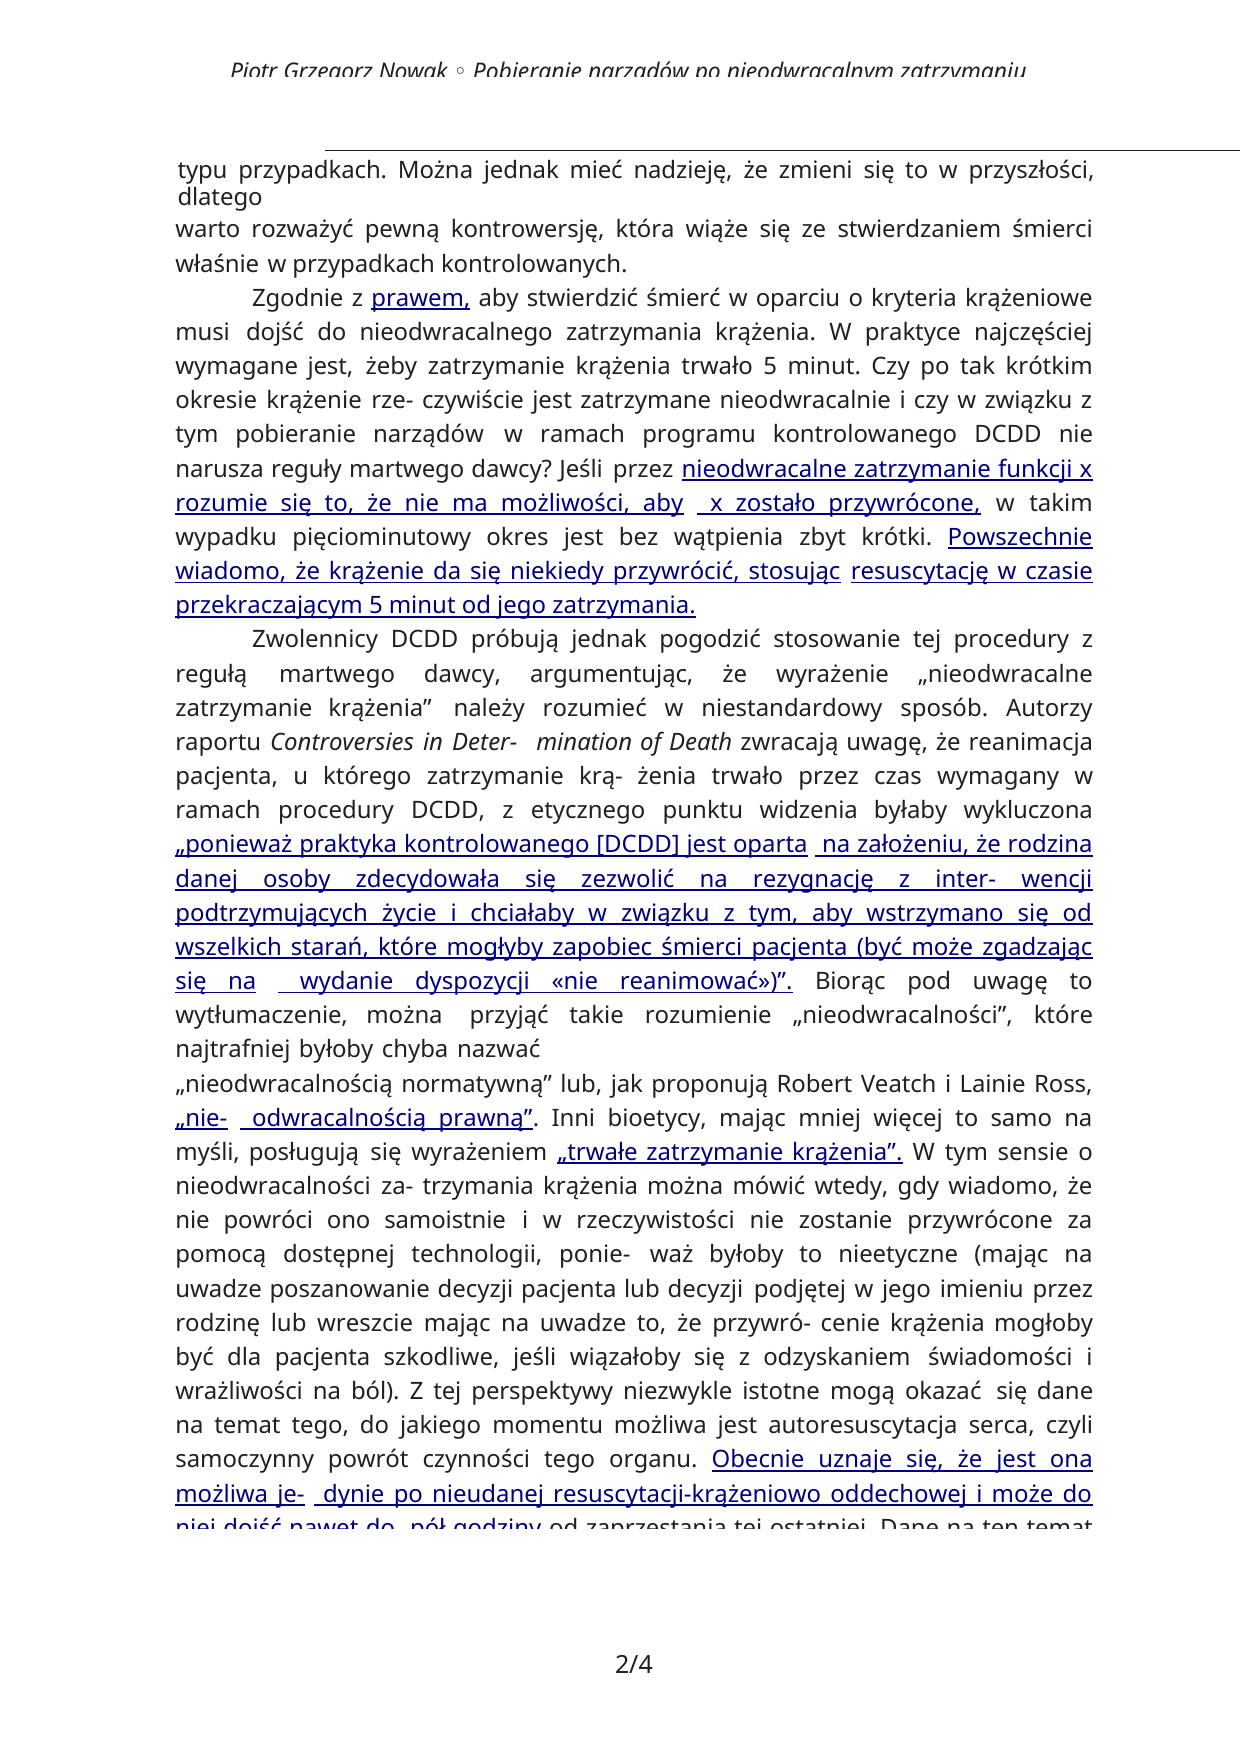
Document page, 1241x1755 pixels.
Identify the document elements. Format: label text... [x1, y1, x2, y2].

text Zgodnie z prawem, aby stwierdzić śmierć w oparciu o kryteria krążeniowe musi dojść do nieodwracalnego zatrzymania krążenia. W praktyce najczęściej wymagane jest, żeby zatrzymanie krążenia trwało 5 minut. Czy po tak krótkim okresie krążenie rze- czywiście jest zatrzymane nieodwracalnie i czy w związku z tym pobieranie narządów w ramach programu kontrolowanego DCDD nie narusza reguły martwego dawcy? Jeśli przez nieodwracalne zatrzymanie funkcji x rozumie się to, że nie ma możliwości, aby x zostało przywrócone, w takim wypadku pięciominutowy okres jest bez wątpienia zbyt krótki. Powszechnie wiadomo, że krążenie da się niekiedy przywrócić, stosując resuscytację w czasie przekraczającym 5 minut od jego zatrzymania. [175, 281, 1093, 621]
text Piotr Grzegorz Nowak ◦ Pobieranie narządów po nieodwracalnym zatrzymaniu krążenia [230, 59, 1042, 77]
text podtrzymujących życie i chciałaby w związku z tym, aby wstrzymano się od [175, 891, 1093, 923]
text się na wydanie dyspozycji «nie reanimować»)”. Biorąc pod uwagę to wytłumaczenie, można przyjąć takie rozumienie „nieodwracalności”, które najtrafniej byłoby chyba nazwać [175, 959, 1093, 1065]
text warto rozważyć pewną kontrowersję, która wiąże się ze stwierdzaniem śmierci właśnie w przypadkach kontrolowanych. [175, 212, 1093, 279]
text 161 [543, 1653, 726, 1684]
text typu przypadkach. Można jednak mieć nadzieję, że zmieni się to w przyszłości, dlatego [177, 156, 1095, 211]
text Zwolennicy DCDD próbują jednak pogodzić stosowanie tej procedury z regułą martwego dawcy, argumentując, że wyrażenie „nieodwracalne zatrzymanie krążenia” należy rozumieć w niestandardowy sposób. Autorzy raportu Controversies in Deter- mination of Death zwracają uwagę, że reanimacja pacjenta, u którego zatrzymanie krą- żenia trwało przez czas wymagany w ramach procedury DCDD, z etycznego punktu widzenia byłaby wykluczona „ponieważ praktyka kontrolowanego [DCDD] jest oparta na założeniu, że rodzina danej osoby zdecydowała się zezwolić na rezygnację z inter- wencji [175, 622, 1093, 889]
text „nieodwracalnością normatywną” lub, jak proponują Robert Veatch i Lainie Ross, „nie- odwracalnością prawną”. Inni bioetycy, mając mniej więcej to samo na myśli, posługują się wyrażeniem „trwałe zatrzymanie krążenia”. W tym sensie o nieodwracalności za- trzymania krążenia można mówić wtedy, gdy wiadomo, że nie powróci ono samoistnie i w rzeczywistości nie zostanie przywrócone za pomocą dostępnej technologii, ponie- waż byłoby to nieetyczne (mając na uwadze poszanowanie decyzji pacjenta lub decyzji podjętej w jego imieniu przez rodzinę lub wreszcie mając na uwadze to, że przywró- cenie krążenia mogłoby być dla pacjenta szkodliwe, jeśli wiązałoby się z odzyskaniem świadomości i wrażliwości na ból). Z tej perspektywy niezwykle istotne mogą okazać się dane na temat tego, do jakiego momentu możliwa jest autoresuscytacja serca, czyli samoczynny powrót czynności tego organu. Obecnie uznaje się, że jest ona możliwa je- dynie po nieudanej resuscytacji-krążeniowo oddechowej i może do niej dojść nawet do pół godziny od zaprzestania tej ostatniej. Dane na ten temat są jednak niezwykle ubogie i słabej jakości. Niezależnie od wątpliwości dotyczących autoresuscytacji, proponowa- nemu przeformułowaniu potocznego rozumienia nieodwracalności można zarzucić, że prowadzi ono do nieuprawnionego zrównania prognozy śmierci ze stwierdzeniem śmierci. Jest to zresztą szczególnie widoczne we fragmencie przytoczonego powyżej cytatu z raportu Crontroversies in Determination of Death. [175, 1066, 1093, 1528]
text wszelkich starań, które mogłyby zapobiec śmierci pacjenta (być może zgadzając [175, 925, 1093, 957]
text 2/4 [615, 1651, 657, 1679]
